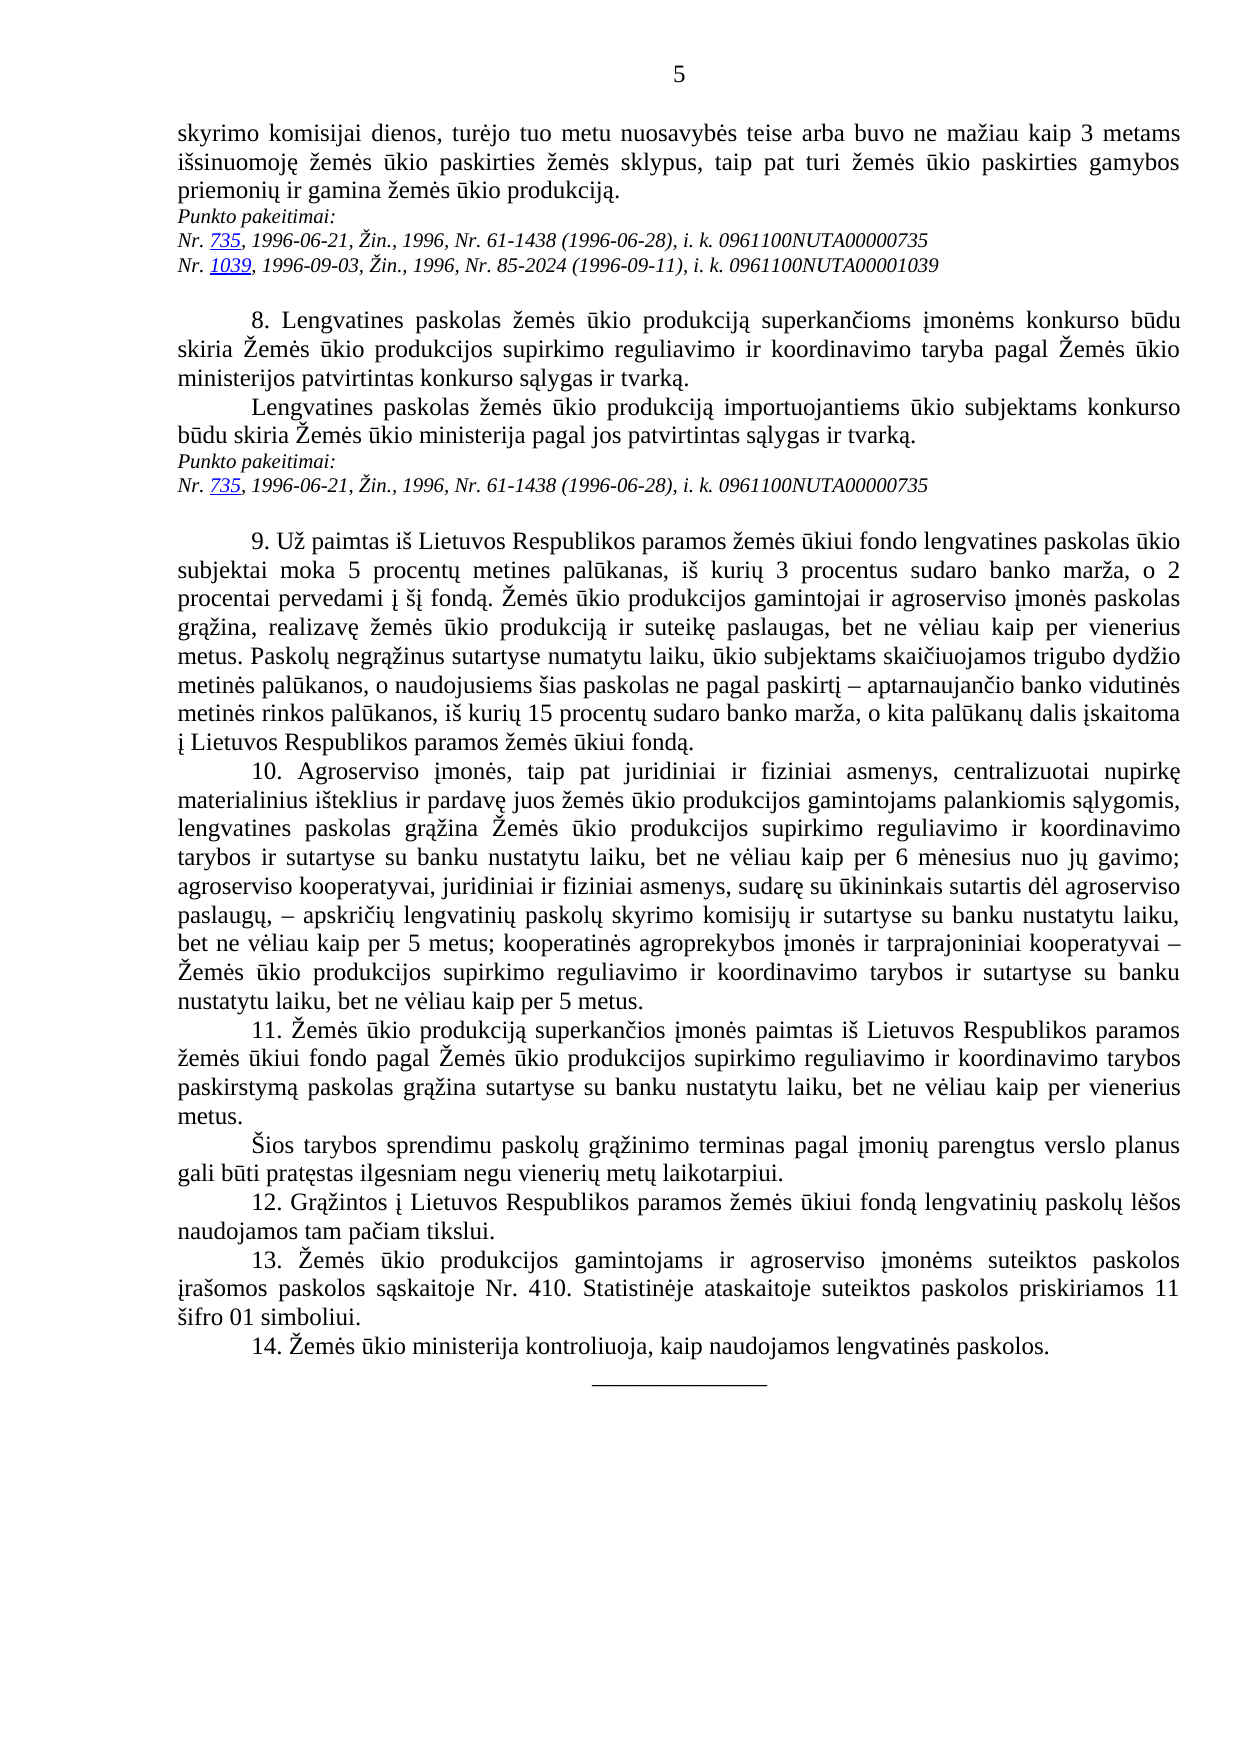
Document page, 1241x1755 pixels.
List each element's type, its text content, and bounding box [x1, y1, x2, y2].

text 10. Agroserviso įmonės, taip pat juridiniai ir fiziniai asmenys, centralizuotai nupirkę materialinius išteklius ir pardavę juos žemės ūkio produkcijos gamintojams palankiomis sąlygomis, lengvatines paskolas grąžina Žemės ūkio produkcijos supirkimo reguliavimo ir koordinavimo tarybos ir sutartyse su banku nustatytu laiku, bet ne vėliau kaip per 6 mėnesius nuo jų gavimo; agroserviso kooperatyvai, juridiniai ir fiziniai asmenys, sudarę su ūkininkais sutartis dėl agroserviso paslaugų, – apskričių lengvatinių paskolų skyrimo komisijų ir sutartyse su banku nustatytu laiku, bet ne vėliau kaip per 5 metus; kooperatinės agroprekybos įmonės ir tarprajoniniai kooperatyvai – Žemės ūkio produkcijos supirkimo reguliavimo ir koordinavimo tarybos ir sutartyse su banku nustatytu laiku, bet ne vėliau kaip per 5 metus. [177, 756, 1181, 1015]
text Punkto pakeitimai: [177, 449, 1181, 473]
text ______________ [177, 1360, 1181, 1388]
text Punkto pakeitimai: [177, 204, 1181, 228]
text skyrimo komisijai dienos, turėjo tuo metu nuosavybės teise arba buvo ne mažiau kaip 3 metams išsinuomoję žemės ūkio paskirties žemės sklypus, taip pat turi žemės ūkio paskirties gamybos priemonių ir gamina žemės ūkio produkciją. [177, 118, 1181, 204]
text 9. Už paimtas iš Lietuvos Respublikos paramos žemės ūkiui fondo lengvatines paskolas ūkio subjektai moka 5 procentų metines palūkanas, iš kurių 3 procentus sudaro banko marža, o 2 procentai pervedami į šį fondą. Žemės ūkio produkcijos gamintojai ir agroserviso įmonės paskolas grąžina, realizavę žemės ūkio produkciją ir suteikę paslaugas, bet ne vėliau kaip per vienerius metus. Paskolų negrąžinus sutartyse numatytu laiku, ūkio subjektams skaičiuojamos trigubo dydžio metinės palūkanos, o naudojusiems šias paskolas ne pagal paskirtį – aptarnaujančio banko vidutinės metinės rinkos palūkanos, iš kurių 15 procentų sudaro banko marža, o kita palūkanų dalis įskaitoma į Lietuvos Respublikos paramos žemės ūkiui fondą. [177, 526, 1181, 756]
text 8. Lengvatines paskolas žemės ūkio produkciją superkančioms įmonėms konkurso būdu skiria Žemės ūkio produkcijos supirkimo reguliavimo ir koordinavimo taryba pagal Žemės ūkio ministerijos patvirtintas konkurso sąlygas ir tvarką. [177, 305, 1181, 392]
text 14. Žemės ūkio ministerija kontroliuoja, kaip naudojamos lengvatinės paskolos. [177, 1331, 1181, 1360]
text Nr. 735, 1996-06-21, Žin., 1996, Nr. 61-1438 (1996-06-28), i. k. 0961100NUTA00000735 [177, 228, 1181, 252]
text Šios tarybos sprendimu paskolų grąžinimo terminas pagal įmonių parengtus verslo planus gali būti pratęstas ilgesniam negu vienerių metų laikotarpiui. [177, 1130, 1181, 1187]
text Lengvatines paskolas žemės ūkio produkciją importuojantiems ūkio subjektams konkurso būdu skiria Žemės ūkio ministerija pagal jos patvirtintas sąlygas ir tvarką. [177, 392, 1181, 449]
text 11. Žemės ūkio produkciją superkančios įmonės paimtas iš Lietuvos Respublikos paramos žemės ūkiui fondo pagal Žemės ūkio produkcijos supirkimo reguliavimo ir koordinavimo tarybos paskirstymą paskolas grąžina sutartyse su banku nustatytu laiku, bet ne vėliau kaip per vienerius metus. [177, 1015, 1181, 1130]
text 12. Grąžintos į Lietuvos Respublikos paramos žemės ūkiui fondą lengvatinių paskolų lėšos naudojamos tam pačiam tikslui. [177, 1187, 1181, 1245]
text Nr. 735, 1996-06-21, Žin., 1996, Nr. 61-1438 (1996-06-28), i. k. 0961100NUTA00000735 [177, 473, 1181, 497]
text Nr. 1039, 1996-09-03, Žin., 1996, Nr. 85-2024 (1996-09-11), i. k. 0961100NUTA00001039 [177, 252, 1181, 277]
text 13. Žemės ūkio produkcijos gamintojams ir agroserviso įmonėms suteiktos paskolos įrašomos paskolos sąskaitoje Nr. 410. Statistinėje ataskaitoje suteiktos paskolos priskiriamos 11 šifro 01 simboliui. [177, 1245, 1181, 1331]
